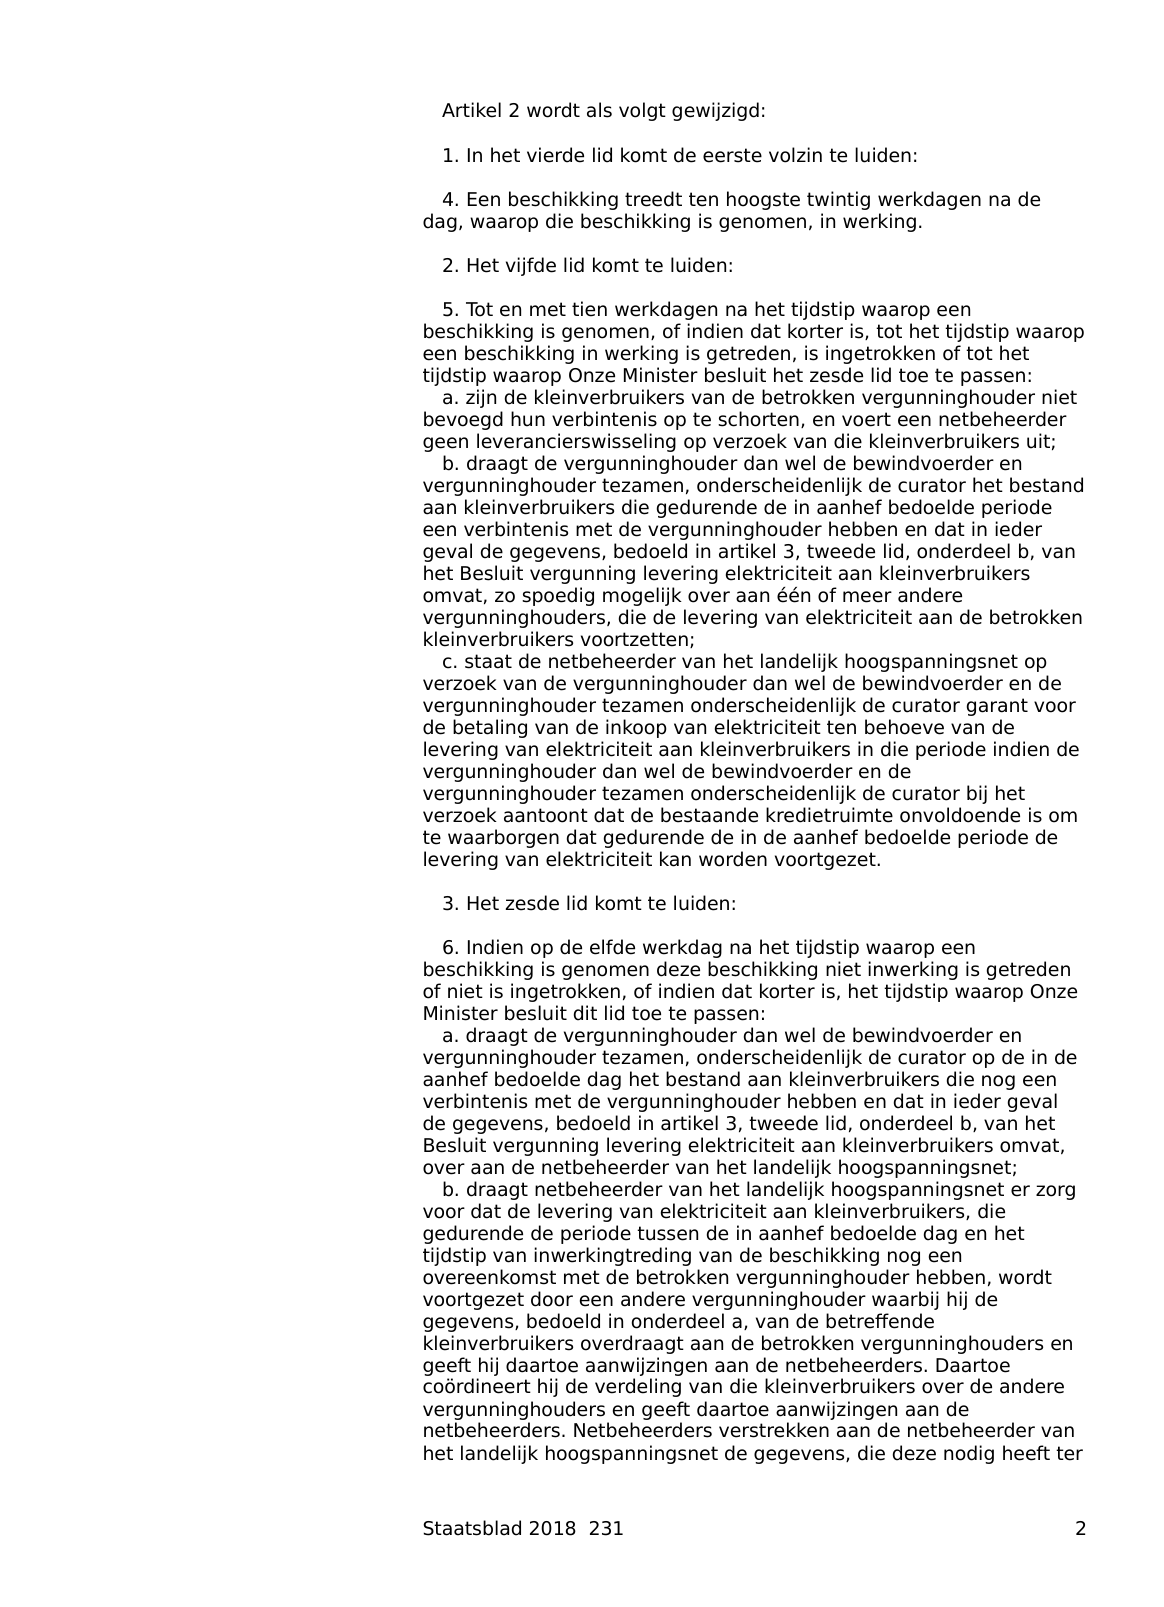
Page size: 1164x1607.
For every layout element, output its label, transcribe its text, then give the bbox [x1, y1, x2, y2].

text 3. Het zesde lid komt te luiden: [422, 893, 1087, 915]
text 4. Een beschikking treedt ten hoogste twintig werkdagen na de dag, waarop die beschikking is genomen, in werking. [422, 189, 1087, 233]
text 2. Het vijfde lid komt te luiden: [422, 255, 1087, 277]
text b. draagt netbeheerder van het landelijk hoogspanningsnet er zorg voor dat de levering van elektriciteit aan kleinverbruikers, die gedurende de periode tussen de in aanhef bedoelde dag en het tijdstip van inwerkingtreding van de beschikking nog een overeenkomst met de betrokken vergunninghouder hebben, wordt voortgezet door een andere vergunninghouder waarbij hij de gegevens, bedoeld in onderdeel a, van de betreffende kleinverbruikers overdraagt aan de betrokken vergunninghouders en geeft hij daartoe aanwijzingen aan de netbeheerders. Daartoe coördineert hij de verdeling van die kleinverbruikers over de andere vergunninghouders en geeft daartoe aanwijzingen aan de netbeheerders. Netbeheerders verstrekken aan de netbeheerder van het landelijk hoogspanningsnet de gegevens, die deze nodig heeft ter [422, 1179, 1087, 1464]
text c. staat de netbeheerder van het landelijk hoogspanningsnet op verzoek van de vergunninghouder dan wel de bewindvoerder en de vergunninghouder tezamen onderscheidenlijk de curator garant voor de betaling van de inkoop van elektriciteit ten behoeve van de levering van elektriciteit aan kleinverbruikers in die periode indien de vergunninghouder dan wel de bewindvoerder en de vergunninghouder tezamen onderscheidenlijk de curator bij het verzoek aantoont dat de bestaande kredietruimte onvoldoende is om te waarborgen dat gedurende de in de aanhef bedoelde periode de levering van elektriciteit kan worden voortgezet. [422, 651, 1087, 871]
text 5. Tot en met tien werkdagen na het tijdstip waarop een beschikking is genomen, of indien dat korter is, tot het tijdstip waarop een beschikking in werking is getreden, is ingetrokken of tot het tijdstip waarop Onze Minister besluit het zesde lid toe te passen: [422, 299, 1087, 387]
text 1. In het vierde lid komt de eerste volzin te luiden: [422, 144, 1087, 167]
text b. draagt de vergunninghouder dan wel de bewindvoerder en vergunninghouder tezamen, onderscheidenlijk de curator het bestand aan kleinverbruikers die gedurende de in aanhef bedoelde periode een verbintenis met de vergunninghouder hebben en dat in ieder geval de gegevens, bedoeld in artikel 3, tweede lid, onderdeel b, van het Besluit vergunning levering elektriciteit aan kleinverbruikers omvat, zo spoedig mogelijk over aan één of meer andere vergunninghouders, die de levering van elektriciteit aan de betrokken kleinverbruikers voortzetten; [422, 453, 1087, 651]
text a. draagt de vergunninghouder dan wel de bewindvoerder en vergunninghouder tezamen, onderscheidenlijk de curator op de in de aanhef bedoelde dag het bestand aan kleinverbruikers die nog een verbintenis met de vergunninghouder hebben en dat in ieder geval de gegevens, bedoeld in artikel 3, tweede lid, onderdeel b, van het Besluit vergunning levering elektriciteit aan kleinverbruikers omvat, over aan de netbeheerder van het landelijk hoogspanningsnet; [422, 1025, 1087, 1179]
text a. zijn de kleinverbruikers van de betrokken vergunninghouder niet bevoegd hun verbintenis op te schorten, en voert een netbeheerder geen leverancierswisseling op verzoek van die kleinverbruikers uit; [422, 387, 1087, 453]
text Artikel 2 wordt als volgt gewijzigd: [422, 100, 1087, 122]
text 6. Indien op de elfde werkdag na het tijdstip waarop een beschikking is genomen deze beschikking niet inwerking is getreden of niet is ingetrokken, of indien dat korter is, het tijdstip waarop Onze Minister besluit dit lid toe te passen: [422, 937, 1087, 1025]
